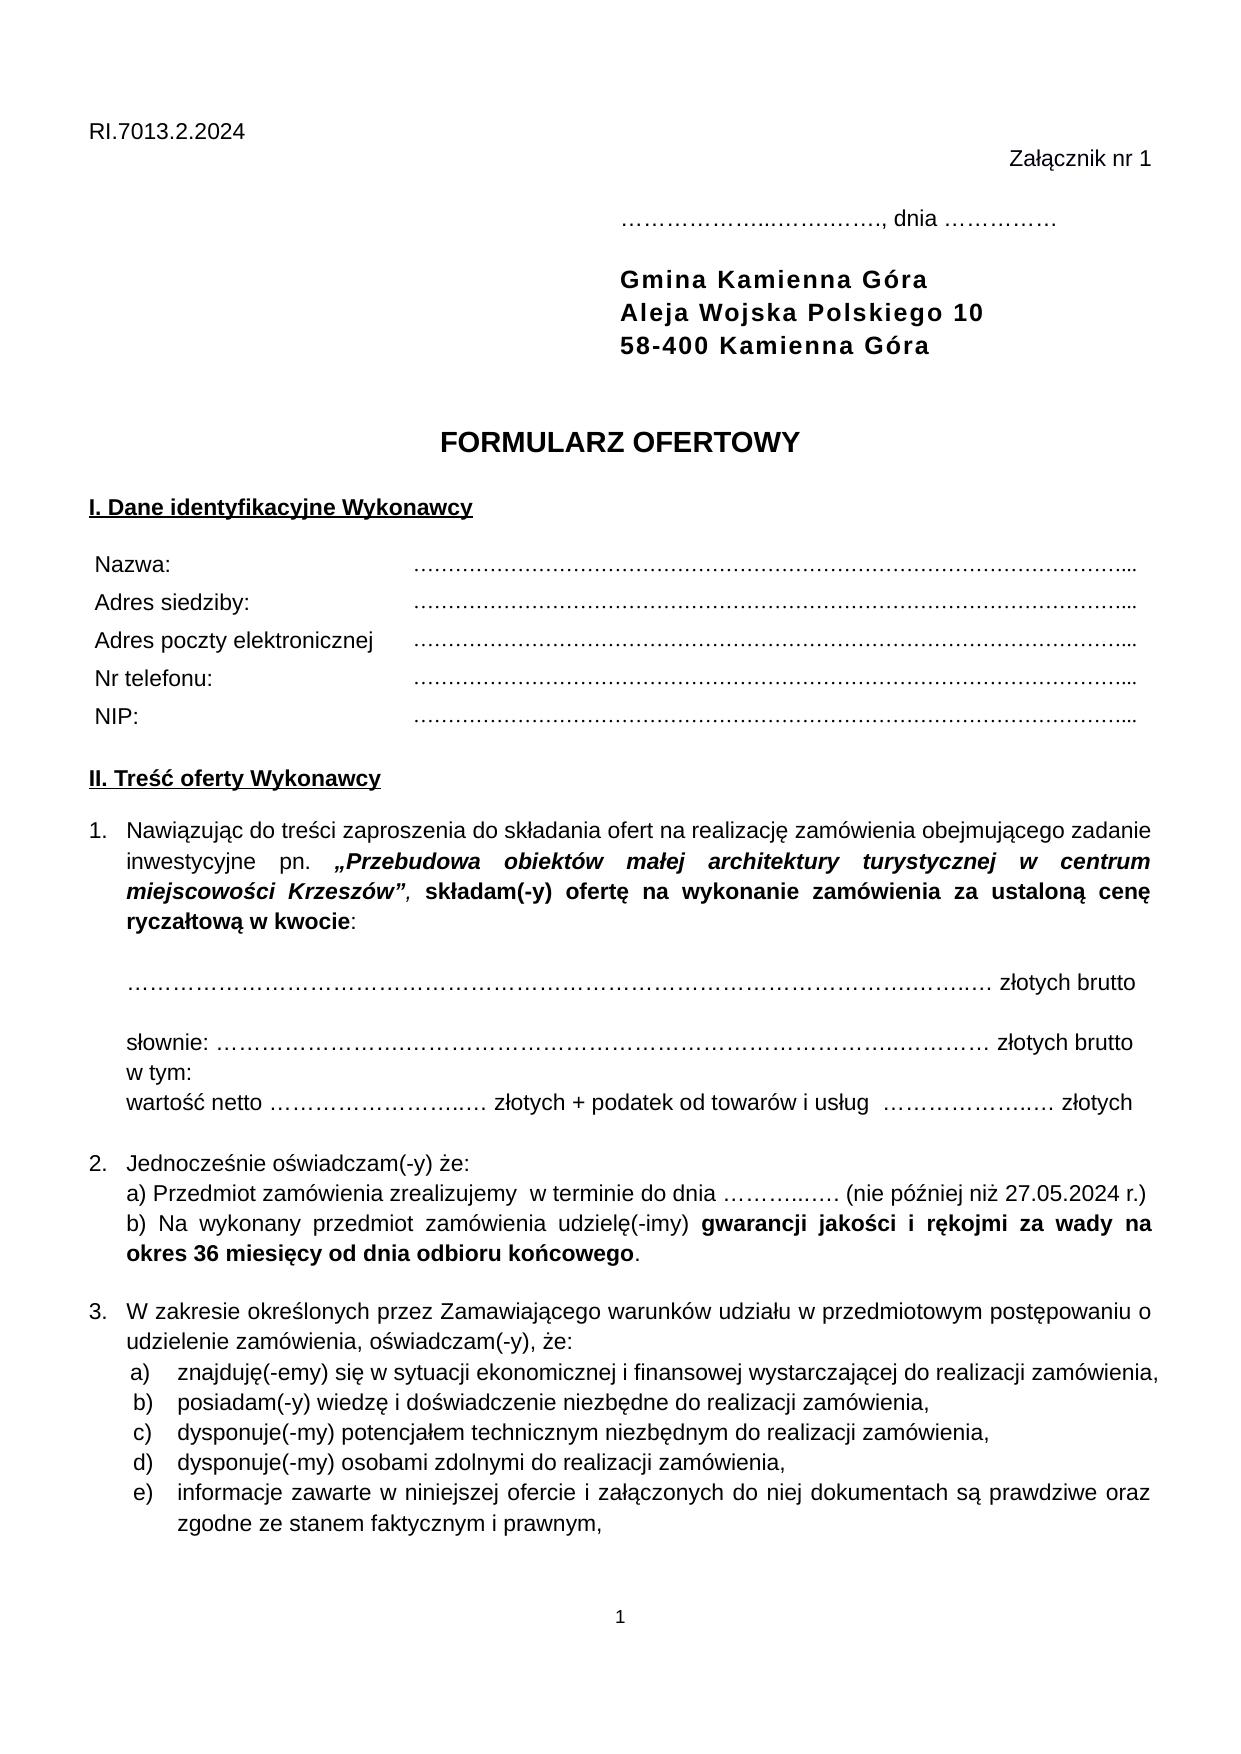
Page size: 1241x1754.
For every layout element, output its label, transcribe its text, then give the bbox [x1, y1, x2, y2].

text 58-400 Kamienna Góra [620, 331, 1152, 360]
list dysponuje(-my) osobami zdolnymi do realizacji zamówienia, [133, 1449, 1152, 1476]
table_cell NIP: [89, 697, 407, 738]
table_cell …………………………………………………………………………………………... [407, 584, 1152, 621]
list posiadam(-y) wiedzę i doświadczenie niezbędne do realizacji zamówienia, [133, 1389, 1152, 1415]
list Nawiązując do treści zaproszenia do składania ofert na realizację zamówienia obejmującego zadanie inwestycyjne pn. „Przebudowa obiektów małej architektury turystycznej w centrum miejscowości Krzeszów”, składam(-y) ofertę na wykonanie zamówienia za ustaloną cenę ryczałtową w kwocie: [88, 817, 1152, 934]
list znajduję(-emy) się w sytuacji ekonomicznej i finansowej wystarczającej do realizacji zamówienia, [130, 1358, 1163, 1385]
list Jednocześnie oświadczam(-y) że: [88, 1150, 1152, 1176]
text RI.7013.2.2024 [88, 118, 1152, 144]
list informacje zawarte w niniejszej ofercie i załączonych do niej dokumentach są prawdziwe oraz zgodne ze stanem faktycznym i prawnym, [133, 1479, 1152, 1536]
table_cell …………………………………………………………………………………………... [407, 621, 1152, 659]
table_cell Adres siedziby: [89, 584, 407, 621]
list dysponuje(-my) potencjałem technicznym niezbędnym do realizacji zamówienia, [133, 1419, 1152, 1445]
table_header Nazwa: [89, 546, 407, 583]
text FORMULARZ OFERTOWY [88, 425, 1152, 458]
list a) Przedmiot zamówienia zrealizujemy w terminie do dnia ………...…. (nie później niż 27.05.2024 r.) [88, 1180, 1152, 1206]
text I. Dane identyfikacyjne Wykonawcy [88, 493, 1152, 520]
list ………………………………………………………………………………………….……..… złotych brutto [88, 968, 1152, 995]
list W zakresie określonych przez Zamawiającego warunków udziału w przedmiotowym postępowaniu o udzielenie zamówienia, oświadczam(-y), że: [88, 1298, 1152, 1355]
list b) Na wykonany przedmiot zamówienia udzielę(-imy) gwarancji jakości i rękojmi za wady na okres 36 miesięcy od dnia odbioru końcowego. [88, 1210, 1152, 1267]
list słownie: …………………….………………………………………………………..………… złotych brutto [88, 1029, 1152, 1055]
table_cell …………………………………………………………………………………………... [407, 659, 1152, 697]
text Załącznik nr 1 [88, 144, 1152, 171]
text II. Treść oferty Wykonawcy [88, 765, 1152, 792]
text Aleja Wojska Polskiego 10 [620, 298, 1152, 327]
table_cell Adres poczty elektronicznej [89, 621, 407, 659]
text Gmina Kamienna Góra [620, 265, 1152, 294]
text ………………...…….……., dnia …………… [620, 205, 1152, 231]
table_cell …………………………………………………………………………………………... [407, 697, 1152, 738]
list w tym: [88, 1059, 1152, 1085]
table_header …………………………………………………………………………………………... [407, 546, 1152, 583]
table_cell Nr telefonu: [89, 659, 407, 697]
list wartość netto ……………………..… złotych + podatek od towarów i usług ………………..… złotych [88, 1089, 1152, 1116]
